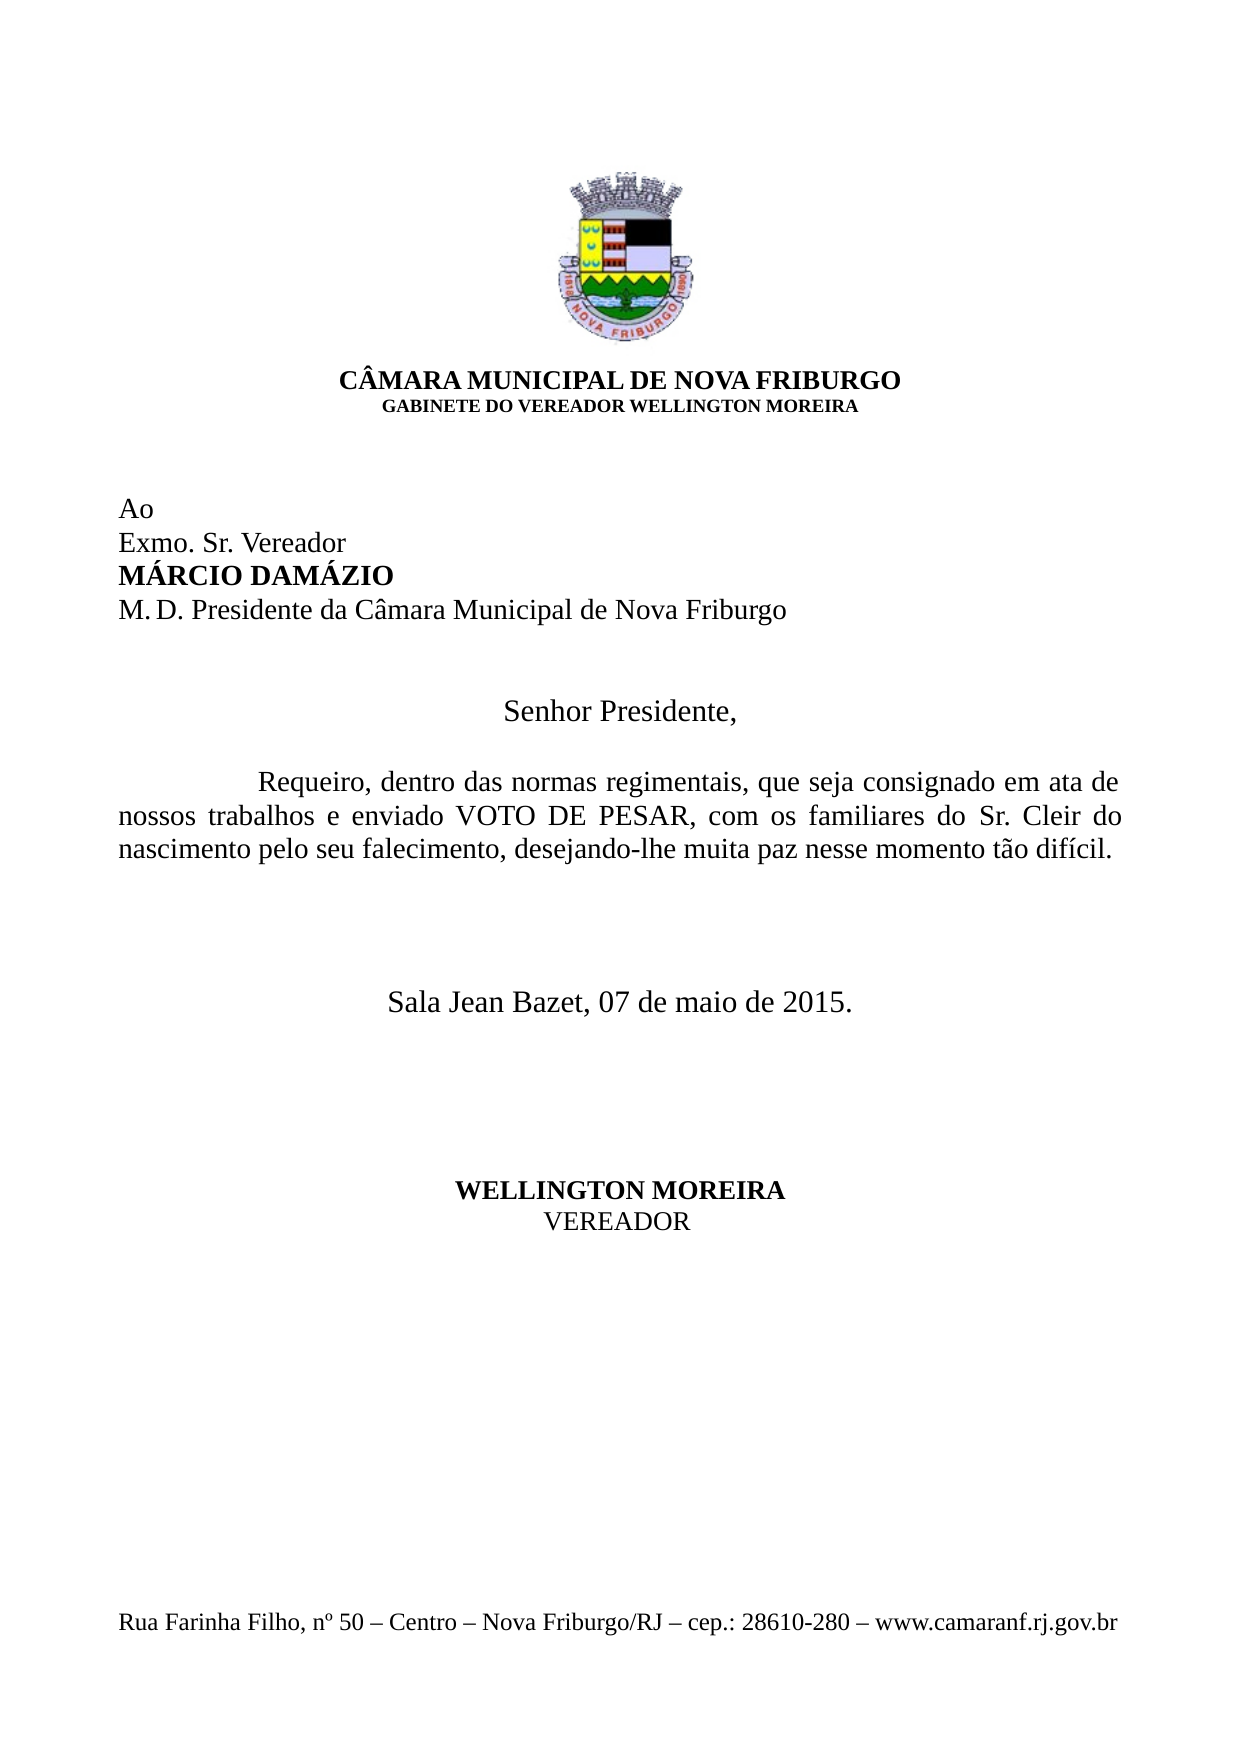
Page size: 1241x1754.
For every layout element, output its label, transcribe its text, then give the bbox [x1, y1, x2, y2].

text WELLINGTON MOREIRA [118, 1174, 1122, 1205]
text Exmo. Sr. Vereador [118, 525, 1122, 558]
list D. Presidente da Câmara Municipal de Nova Friburgo [118, 592, 1122, 625]
text VEREADOR [118, 1205, 1122, 1237]
text GABINETE DO VEREADOR WELLINGTON MOREIRA [118, 395, 1122, 417]
text MÁRCIO DAMÁZIO [118, 558, 1122, 592]
text Requeiro, dentro das normas regimentais, que seja consignado em ata de nossos trabalhos e enviado VOTO DE PESAR, com os familiares do Sr. Cleir do nascimento pelo seu falecimento, desejando-lhe muita paz nesse momento tão difícil. [118, 764, 1122, 865]
text Senhor Presidente, [118, 692, 1122, 728]
picture [537, 156, 703, 356]
text Ao [118, 491, 1122, 525]
text CÂMARA MUNICIPAL DE NOVA FRIBURGO [118, 364, 1122, 395]
text Sala Jean Bazet, 07 de maio de 2015. [118, 983, 1122, 1019]
